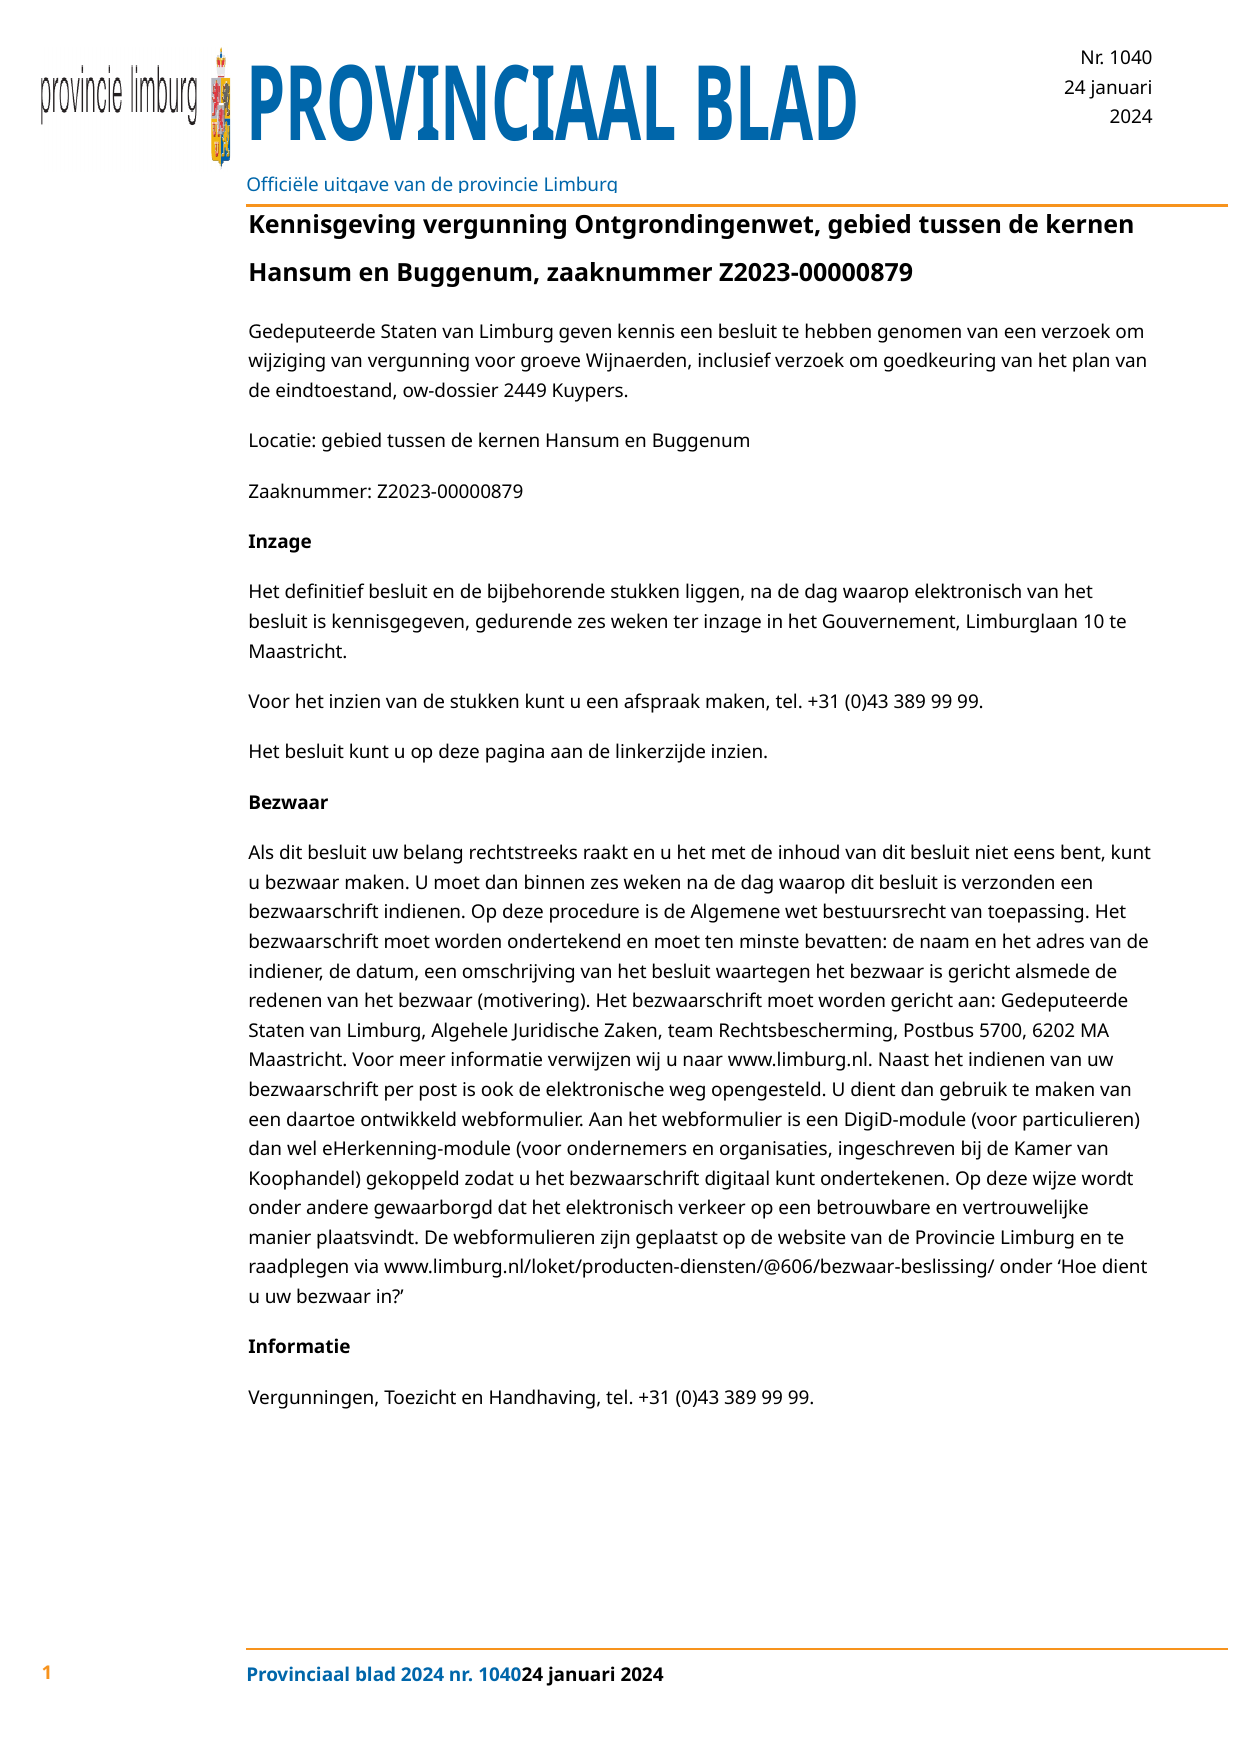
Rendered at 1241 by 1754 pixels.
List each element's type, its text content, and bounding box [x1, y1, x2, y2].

text Als dit besluit uw belang rechtstreeks raakt en u het met de inhoud van dit besluit niet eens bent, kunt u bezwaar maken. U moet dan binnen zes weken na de dag waarop dit besluit is verzonden een bezwaarschrift indienen. Op deze procedure is de Algemene wet bestuursrecht van toepassing. Het bezwaarschrift moet worden ondertekend en moet ten minste bevatten: de naam en het adres van de indiener, de datum, een omschrijving van het besluit waartegen het bezwaar is gericht alsmede de redenen van het bezwaar (motivering). Het bezwaarschrift moet worden gericht aan: Gedeputeerde Staten van Limburg, Algehele Juridische Zaken, team Rechtsbescherming, Postbus 5700, 6202 MA Maastricht. Voor meer informatie verwijzen wij u naar www.limburg.nl. Naast het indienen van uw bezwaarschrift per post is ook de elektronische weg opengesteld. U dient dan gebruik te maken van een daartoe ontwikkeld webformulier. Aan het webformulier is een DigiD-module (voor particulieren) dan wel eHerkenning-module (voor ondernemers en organisaties, ingeschreven bij de Kamer van Koophandel) gekoppeld zodat u het bezwaarschrift digitaal kunt ondertekenen. Op deze wijze wordt onder andere gewaarborgd dat het elektronisch verkeer op een betrouwbare en vertrouwelijke manier plaatsvindt. De webformulieren zijn geplaatst op de website van de Provincie Limburg en te raadplegen via www.limburg.nl/loket/producten-diensten/@606/bezwaar-beslissing/ onder ‘Hoe dient u uw bezwaar in?’ [248, 839, 1152, 1309]
text Informatie [248, 1334, 1152, 1359]
text Voor het inzien van de stukken kunt u een afspraak maken, tel. +31 (0)43 389 99 99. [248, 688, 1152, 714]
text Het definitief besluit en de bijbehorende stukken liggen, na de dag waarop elektronisch van het besluit is kennisgegeven, gedurende zes weken ter inzage in het Gouvernement, Limburglaan 10 te Maastricht. [248, 579, 1152, 664]
text Vergunningen, Toezicht en Handhaving, tel. +31 (0)43 389 99 99. [248, 1384, 1152, 1410]
text Bezwaar [248, 789, 1152, 815]
text Gedeputeerde Staten van Limburg geven kennis een besluit te hebben genomen van een verzoek om wijziging van vergunning voor groeve Wijnaerden, inclusief verzoek om goedkeuring van het plan van de eindtoestand, ow-dossier 2449 Kuypers. [248, 318, 1152, 403]
text Het besluit kunt u op deze pagina aan de linkerzijde inzien. [248, 739, 1152, 764]
picture [41, 47, 231, 172]
text Locatie: gebied tussen de kernen Hansum en Buggenum [248, 427, 1152, 453]
text Inzage [248, 528, 1152, 554]
text Kennisgeving vergunning Ontgrondingenwet, gebied tussen de kernen Hansum en Buggenum, zaaknummer Z2023-00000879 [248, 207, 1152, 288]
text Zaaknummer: Z2023-00000879 [248, 478, 1152, 504]
